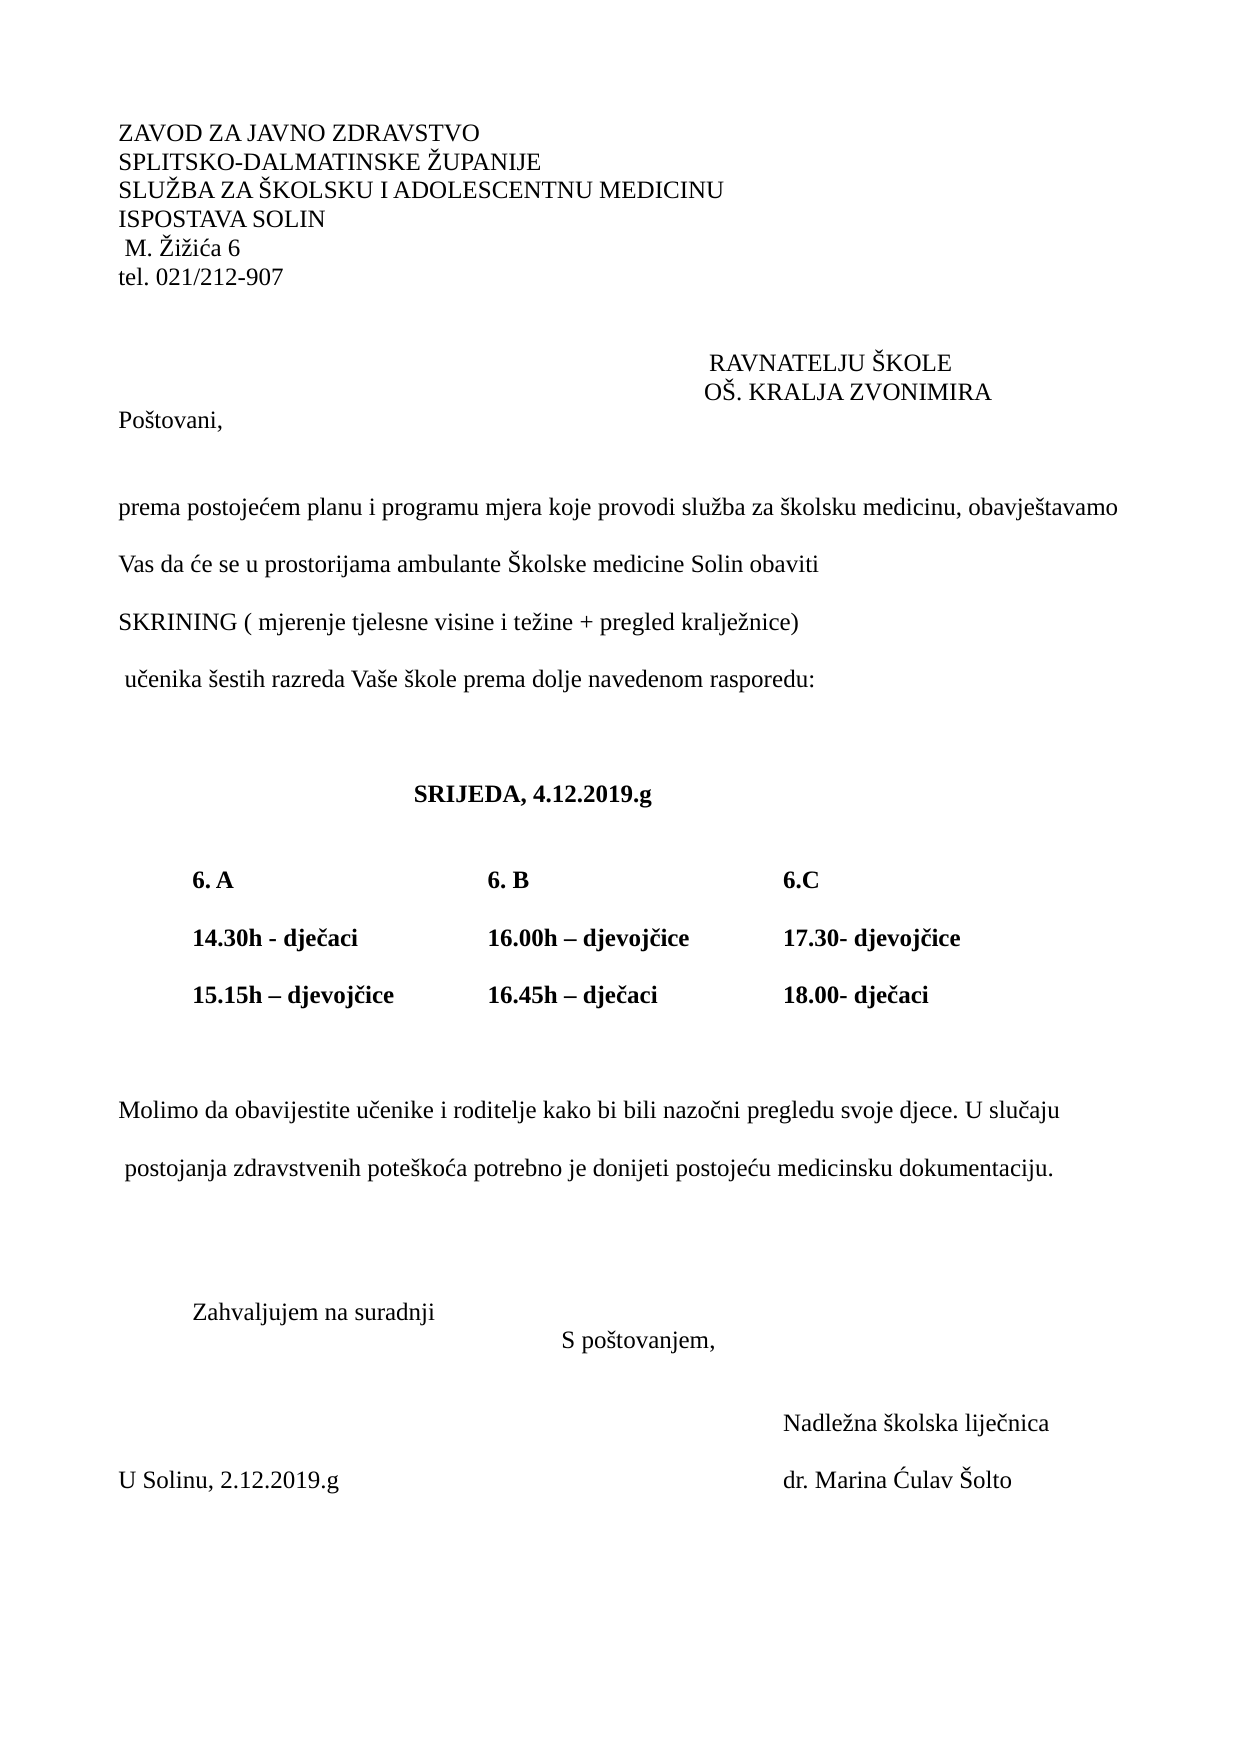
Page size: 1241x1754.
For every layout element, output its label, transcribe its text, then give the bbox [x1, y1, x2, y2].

text 15.15h – djevojčice 16.45h – dječaci 18.00- dječaci [118, 981, 1122, 1009]
text M. Žižića 6 [118, 233, 1122, 262]
text Poštovani, [118, 406, 1122, 434]
text SRIJEDA, 4.12.2019.g [118, 779, 1122, 808]
text Molimo da obavijestite učenike i roditelje kako bi bili nazočni pregledu svoje djece. U slučaju [118, 1096, 1122, 1124]
text 6. A 6. B 6.C [118, 866, 1122, 894]
text Zahvaljujem na suradnji [118, 1297, 1122, 1326]
text 14.30h - dječaci 16.00h – djevojčice 17.30- djevojčice [118, 923, 1122, 952]
text SKRINING ( mjerenje tjelesne visine i težine + pregled kralježnice) [118, 607, 1122, 636]
text U Solinu, 2.12.2019.g dr. Marina Ćulav Šolto [118, 1466, 1122, 1494]
text prema postojećem planu i programu mjera koje provodi služba za školsku medicinu, obavještavamo [118, 492, 1122, 521]
text Nadležna školska liječnica [118, 1408, 1122, 1437]
text S poštovanjem, [118, 1326, 1122, 1354]
text OŠ. KRALJA ZVONIMIRA [118, 377, 1122, 406]
text ISPOSTAVA SOLIN [118, 204, 1122, 233]
text ZAVOD ZA JAVNO ZDRAVSTVO [118, 118, 1122, 147]
text postojanja zdravstvenih poteškoća potrebno je donijeti postojeću medicinsku dokumentaciju. [118, 1153, 1122, 1182]
text RAVNATELJU ŠKOLE [118, 348, 1122, 377]
text tel. 021/212-907 [118, 262, 1122, 291]
text SPLITSKO-DALMATINSKE ŽUPANIJE [118, 147, 1122, 176]
text SLUŽBA ZA ŠKOLSKU I ADOLESCENTNU MEDICINU [118, 176, 1122, 204]
text Vas da će se u prostorijama ambulante Školske medicine Solin obaviti [118, 549, 1122, 578]
text učenika šestih razreda Vaše škole prema dolje navedenom rasporedu: [118, 664, 1122, 693]
